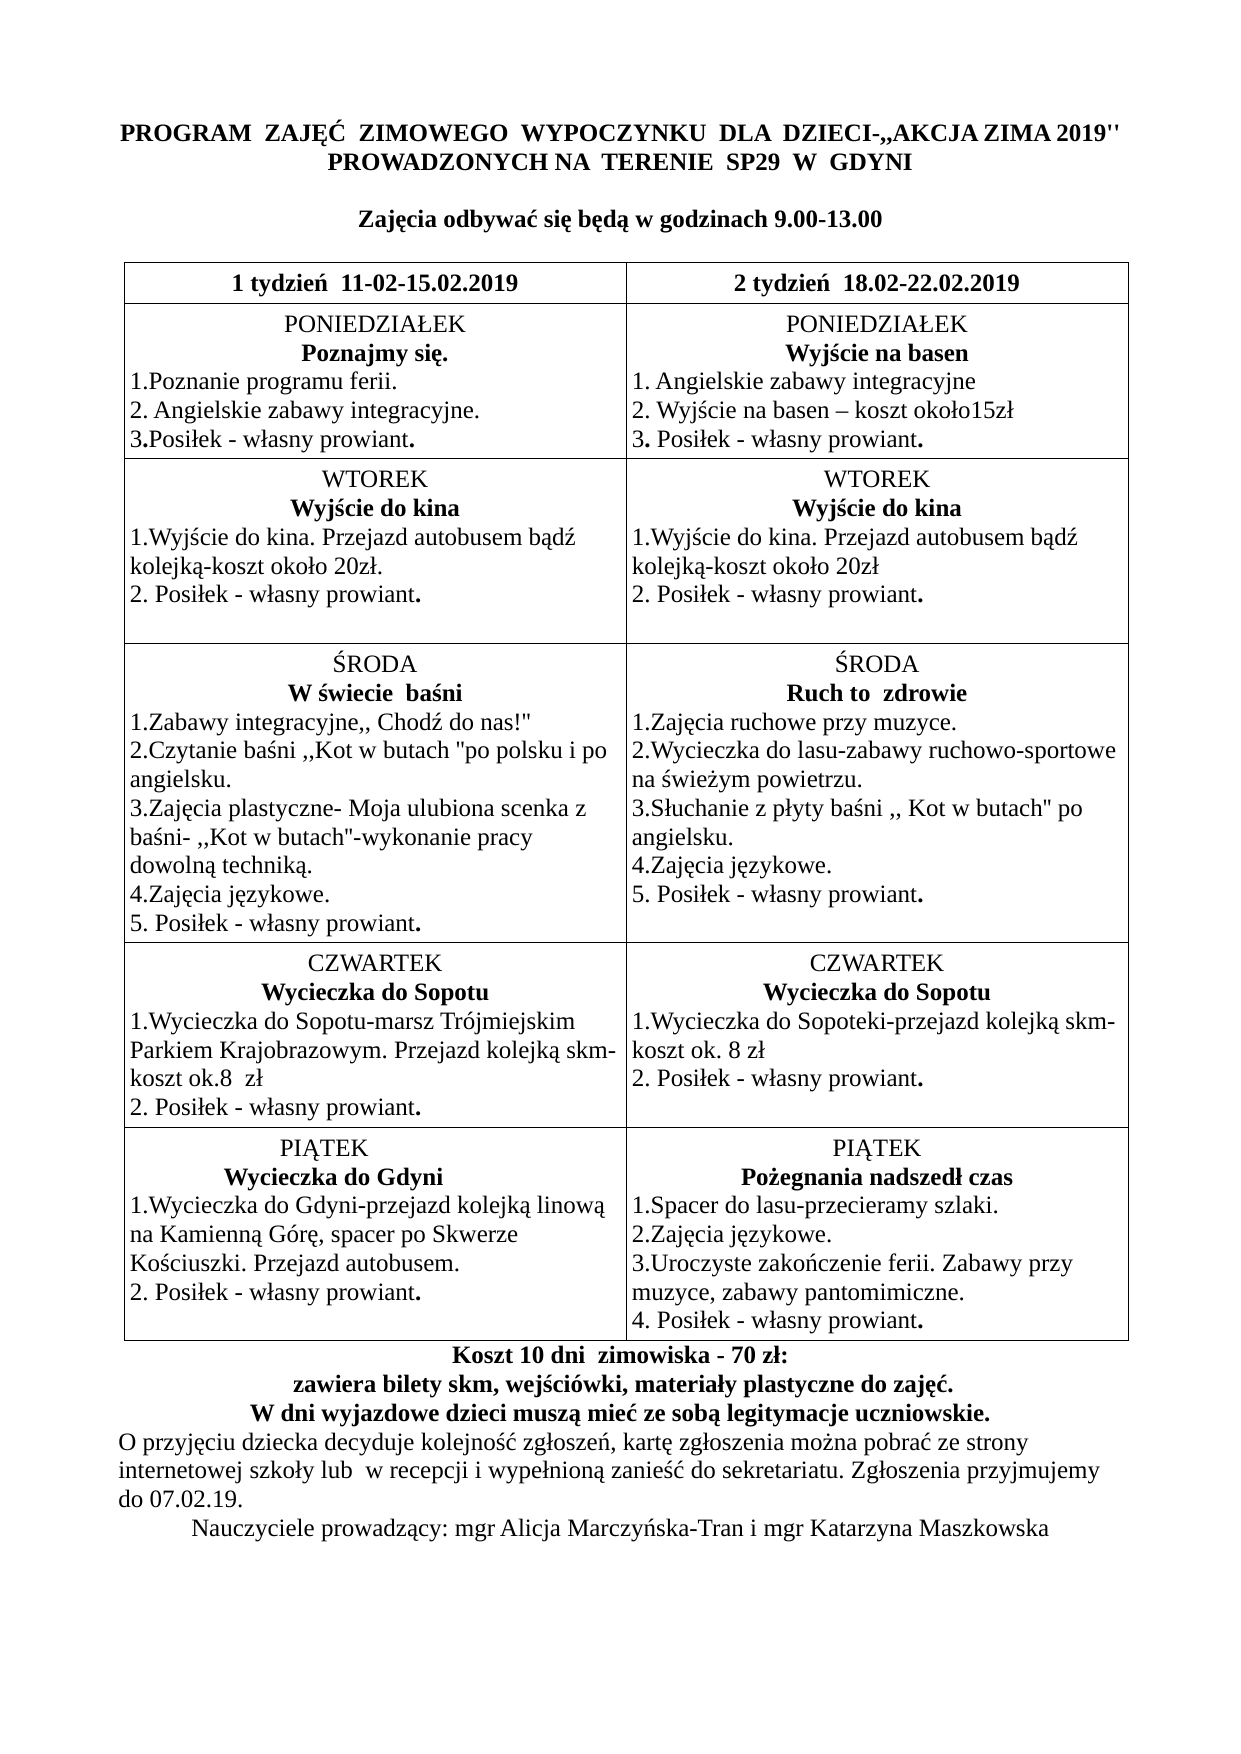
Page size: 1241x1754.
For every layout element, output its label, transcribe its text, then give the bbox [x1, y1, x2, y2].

table_cell CZWARTEK Wycieczka do Sopotu 1.Wycieczka do Sopotu-marsz Trójmiejskim Parkiem Krajobrazowym. Przejazd kolejką skm-koszt ok.8 zł 2. Posiłek - własny prowiant. [125, 943, 626, 1127]
table_cell CZWARTEK Wycieczka do Sopotu 1.Wycieczka do Sopoteki-przejazd kolejką skm-koszt ok. 8 zł 2. Posiłek - własny prowiant. [627, 943, 1128, 1127]
table_cell PIĄTEK Pożegnania nadszedł czas 1.Spacer do lasu-przecieramy szlaki. 2.Zajęcia językowe. 3.Uroczyste zakończenie ferii. Zabawy przy muzyce, zabawy pantomimiczne. 4. Posiłek - własny prowiant. [627, 1128, 1128, 1340]
text PROGRAM ZAJĘĆ ZIMOWEGO WYPOCZYNKU DLA DZIECI-,,AKCJA ZIMA 2019'' PROWADZONYCH NA TERENIE SP29 W GDYNI [118, 118, 1122, 176]
text Zajęcia odbywać się będą w godzinach 9.00-13.00 [118, 204, 1122, 233]
text zawiera bilety skm, wejściówki, materiały plastyczne do zajęć. [118, 1369, 1122, 1398]
table_header 1 tydzień 11-02-15.02.2019 [125, 263, 626, 303]
table_header 2 tydzień 18.02-22.02.2019 [627, 263, 1128, 303]
table_cell PONIEDZIAŁEK Wyjście na basen 1. Angielskie zabawy integracyjne 2. Wyjście na basen – koszt około15zł 3. Posiłek - własny prowiant. [627, 304, 1128, 458]
table_cell PONIEDZIAŁEK Poznajmy się. 1.Poznanie programu ferii. 2. Angielskie zabawy integracyjne. 3.Posiłek - własny prowiant. [125, 304, 626, 458]
text Koszt 10 dni zimowiska - 70 zł: [118, 1341, 1122, 1369]
text Nauczyciele prowadzący: mgr Alicja Marczyńska-Tran i mgr Katarzyna Maszkowska [118, 1513, 1122, 1542]
table_cell PIĄTEK Wycieczka do Gdyni 1.Wycieczka do Gdyni-przejazd kolejką linową na Kamienną Górę, spacer po Skwerze Kościuszki. Przejazd autobusem. 2. Posiłek - własny prowiant. [125, 1128, 626, 1340]
table_cell WTOREK Wyjście do kina 1.Wyjście do kina. Przejazd autobusem bądź kolejką-koszt około 20zł 2. Posiłek - własny prowiant. [627, 459, 1128, 643]
table_cell ŚRODA W świecie baśni 1.Zabawy integracyjne,, Chodź do nas!'' 2.Czytanie baśni ,,Kot w butach ''po polsku i po angielsku. 3.Zajęcia plastyczne- Moja ulubiona scenka z baśni- ,,Kot w butach''-wykonanie pracy dowolną techniką. 4.Zajęcia językowe. 5. Posiłek - własny prowiant. [125, 644, 626, 942]
text W dni wyjazdowe dzieci muszą mieć ze sobą legitymacje uczniowskie. [118, 1398, 1122, 1427]
table_cell WTOREK Wyjście do kina 1.Wyjście do kina. Przejazd autobusem bądź kolejką-koszt około 20zł. 2. Posiłek - własny prowiant. [125, 459, 626, 643]
text O przyjęciu dziecka decyduje kolejność zgłoszeń, kartę zgłoszenia można pobrać ze strony internetowej szkoły lub w recepcji i wypełnioną zanieść do sekretariatu. Zgłoszenia przyjmujemy do 07.02.19. [118, 1427, 1122, 1513]
table_cell ŚRODA Ruch to zdrowie 1.Zajęcia ruchowe przy muzyce. 2.Wycieczka do lasu-zabawy ruchowo-sportowe na świeżym powietrzu. 3.Słuchanie z płyty baśni ,, Kot w butach'' po angielsku. 4.Zajęcia językowe. 5. Posiłek - własny prowiant. [627, 644, 1128, 942]
